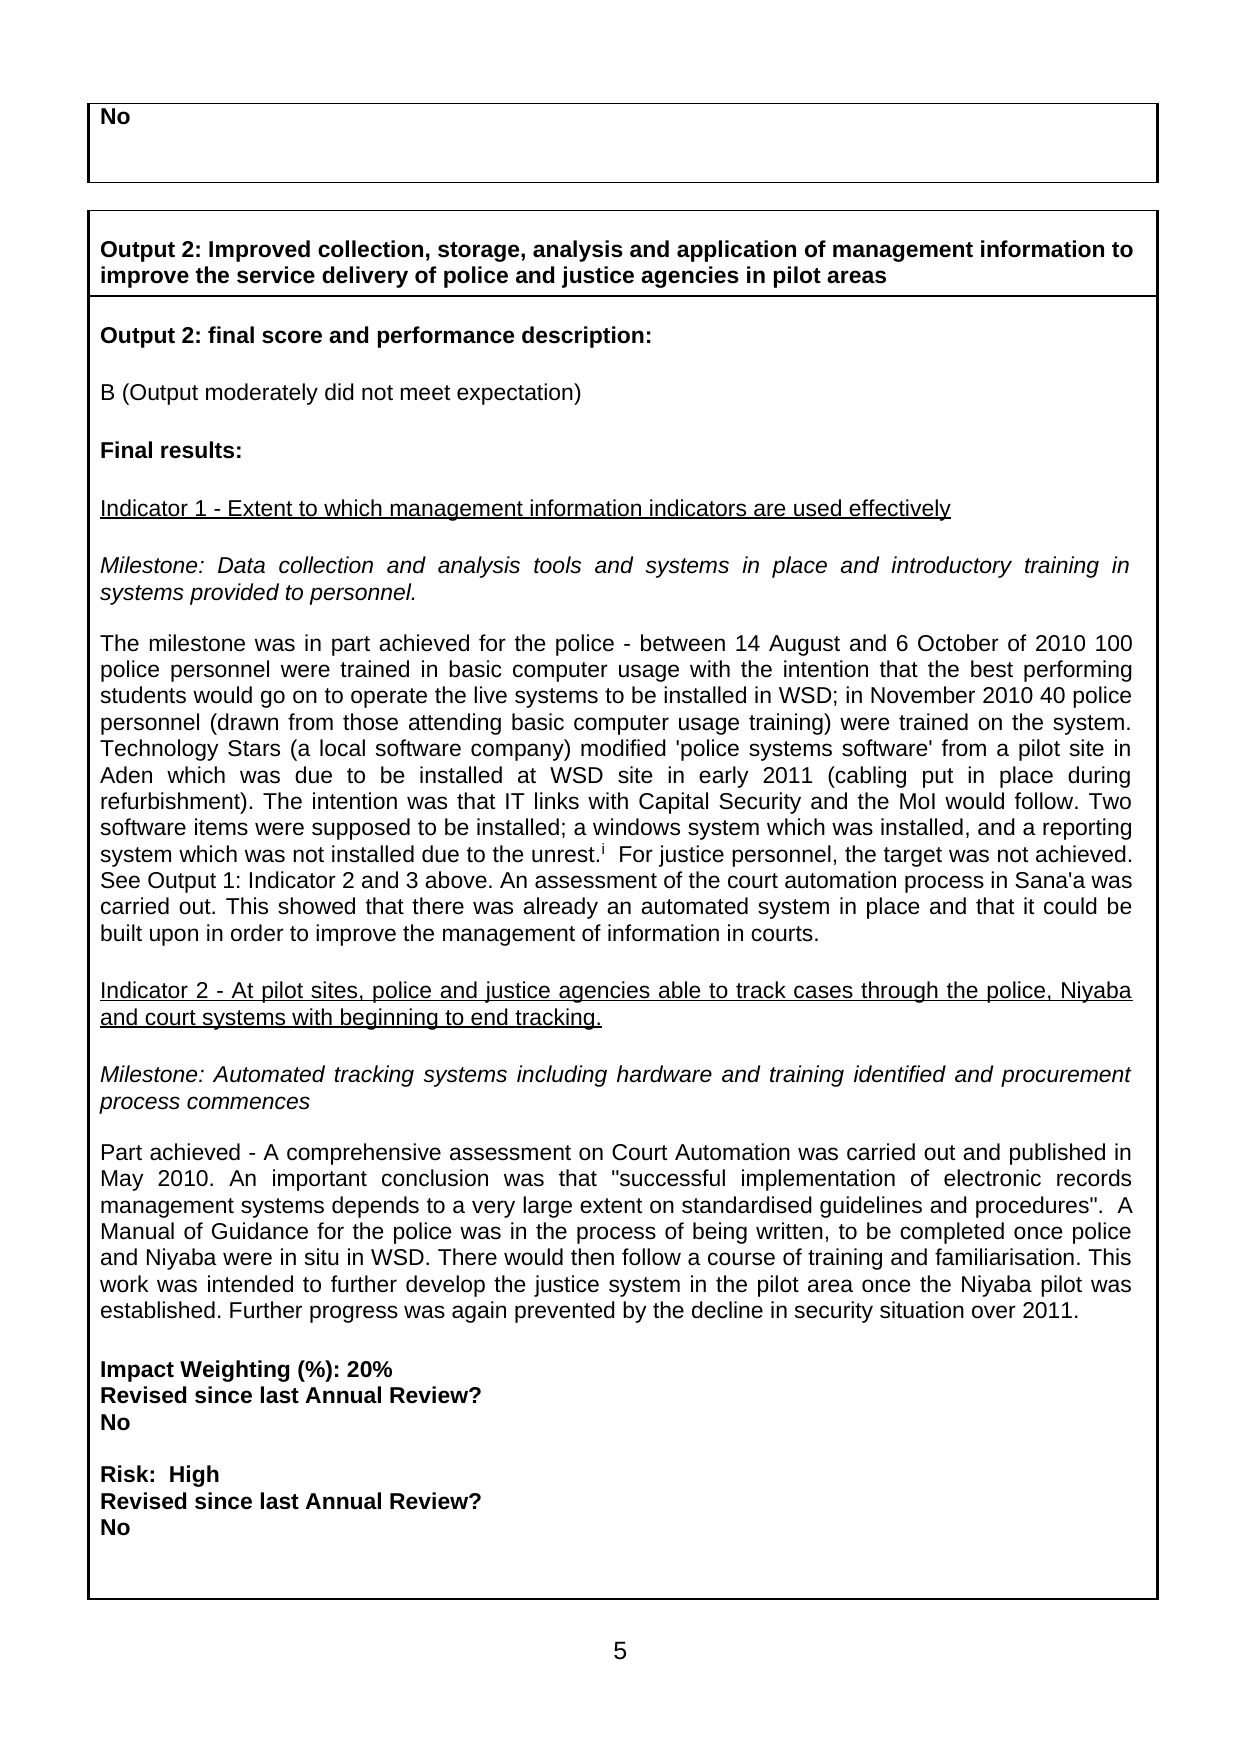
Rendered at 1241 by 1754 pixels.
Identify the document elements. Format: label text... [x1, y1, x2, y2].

table_cell Output 2: final score and performance description: B (Output moderately did not meet expectation) [90, 297, 1156, 412]
table_header Output 2: Improved collection, storage, analysis and application of management information to improve the service delivery of police and justice agencies in pilot areas [90, 211, 1156, 295]
table_cell [90, 1541, 1156, 1598]
table_cell Final results: Indicator 1 - Extent to which management information indicators are used effectively Milestone: Data collection and analysis tools and systems in place and introductory training in systems provided to personnel. The milestone was in part achieved for the police - between 14 August and 6 October of 2010 100 police personnel were trained in basic computer usage with the intention that the best performing students would go on to operate the live systems to be installed in WSD; in November 2010 40 police personnel (drawn from those attending basic computer usage training) were trained on the system. Technology Stars (a local software company) modified 'police systems software' from a pilot site in Aden which was due to be installed at WSD site in early 2011 (cabling put in place during refurbishment). The intention was that IT links with Capital Security and the MoI would follow. Two software items were supposed to be installed; a windows system which was installed, and a reporting system which was not installed due to the unrest. For justice personnel, the target was not achieved. See Output 1: Indicator 2 and 3 above. An assessment of the court automation process in Sana'a was carried out. This showed that there was already an automated system in place and that it could be built upon in order to improve the management of information in courts. Indicator 2 - At pilot sites, police and justice agencies able to track cases through the police, Niyaba and court systems with beginning to end tracking. Milestone: Automated tracking systems including hardware and training identified and procurement process commences Part achieved - A comprehensive assessment on Court Automation was carried out and published in May 2010. An important conclusion was that "successful implementation of electronic records management systems depends to a very large extent on standardised guidelines and procedures". A Manual of Guidance for the police was in the process of being written, to be completed once police and Niyaba were in situ in WSD. There would then follow a course of training and familiarisation. This work was intended to further develop the justice system in the pilot area once the Niyaba pilot was established. Further progress was again prevented by the decline in security situation over 2011. Impact Weighting (%): 20% Revised since last Annual Review? No Risk: High Revised since last Annual Review? No [90, 412, 1156, 1541]
table_cell No [90, 104, 1156, 182]
